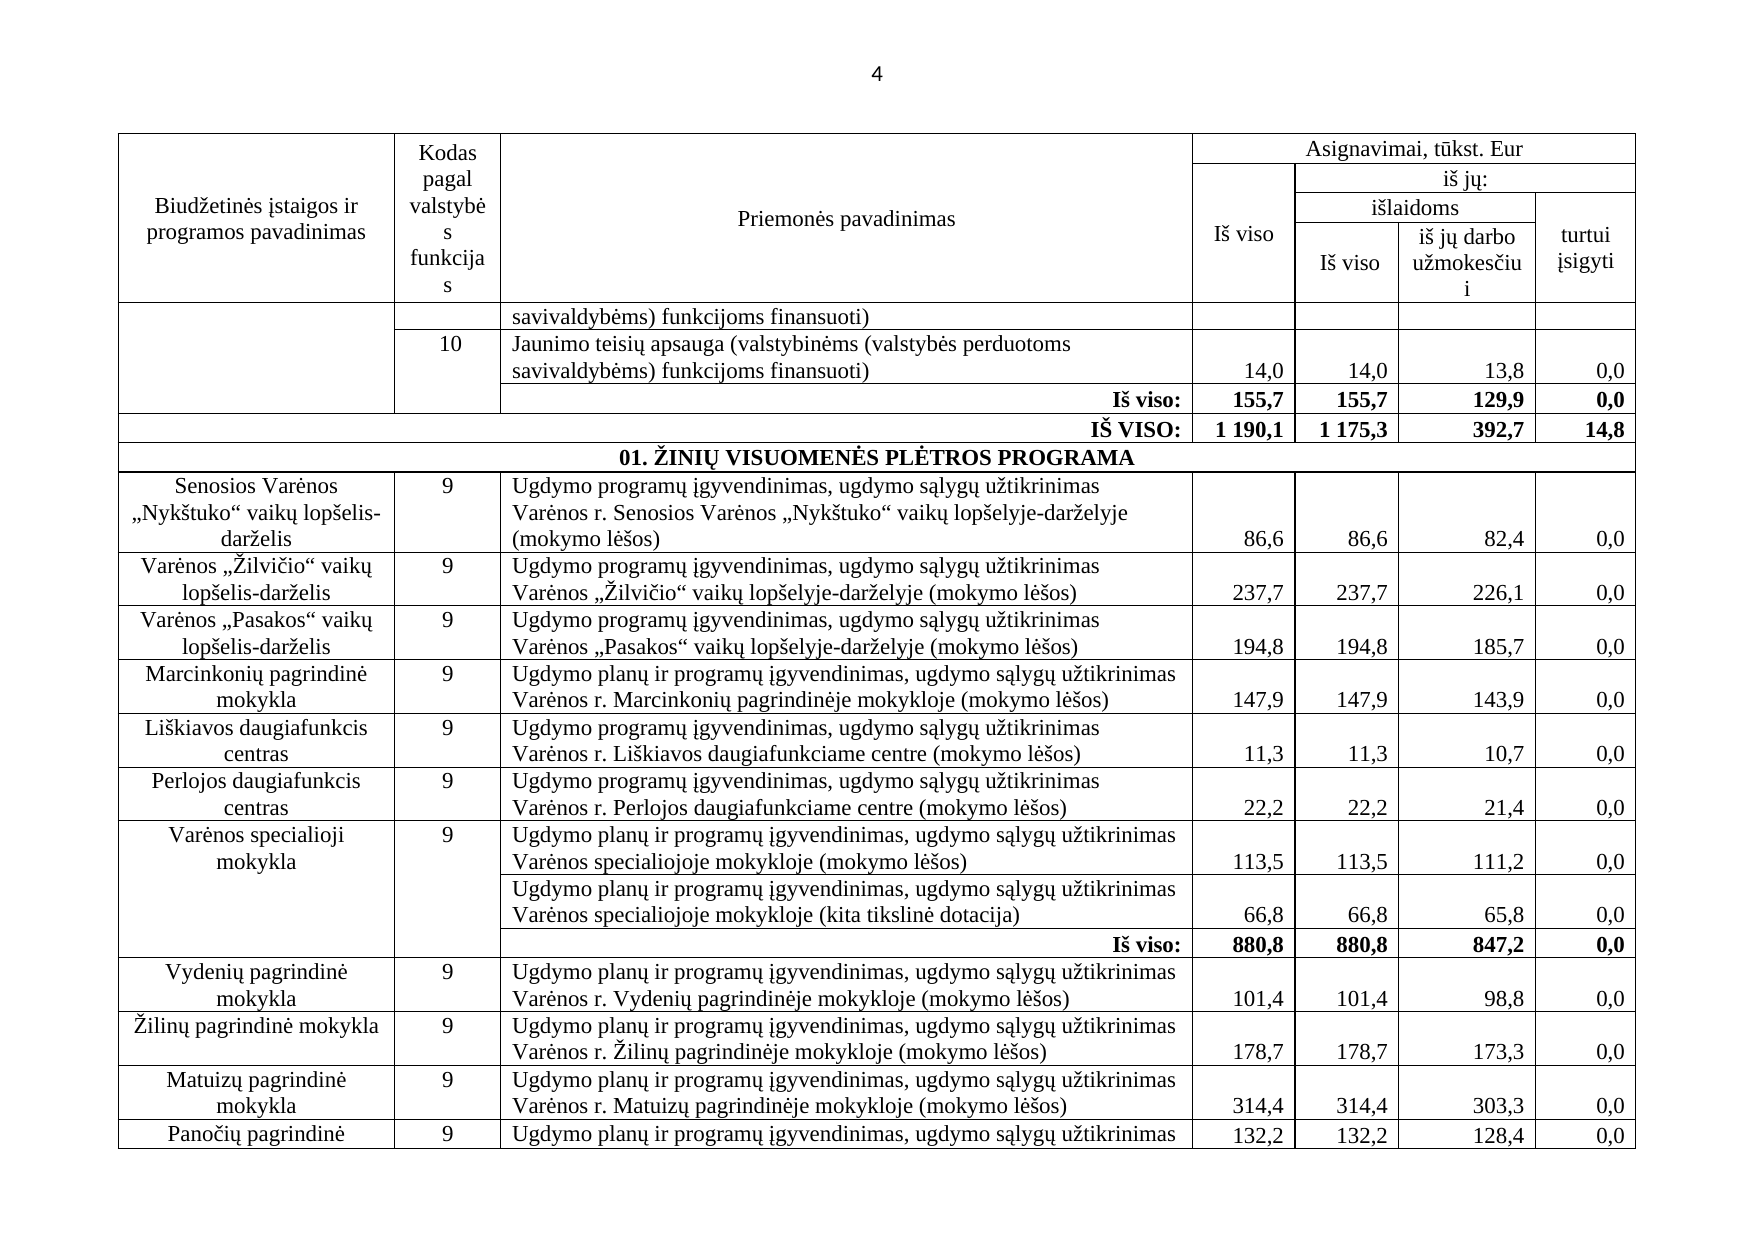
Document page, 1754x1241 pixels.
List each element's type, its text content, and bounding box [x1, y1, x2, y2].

table_cell 143,9 [1399, 660, 1535, 713]
table_cell [1296, 303, 1398, 329]
table_cell Ugdymo planų ir programų įgyvendinimas, ugdymo sąlygų užtikrinimas Varėnos r. Marcinkonių pagrindinėje mokykloje (mokymo lėšos) [501, 660, 1192, 713]
table_cell 01. ŽINIŲ VISUOMENĖS PLĖTROS PROGRAMA [119, 443, 1635, 471]
table_cell 9 [395, 1120, 500, 1148]
table_cell Varėnos „Žilvičio“ vaikų lopšelis-darželis [119, 553, 394, 605]
table_cell 128,4 [1399, 1120, 1535, 1148]
table_cell 86,6 [1193, 473, 1294, 552]
table_header Asignavimai, tūkst. Eur [1193, 134, 1635, 163]
table_cell 14,0 [1193, 330, 1294, 383]
table_cell 66,8 [1296, 875, 1398, 928]
table_cell [119, 329, 394, 383]
table_cell 847,2 [1399, 929, 1535, 957]
table_cell Ugdymo programų įgyvendinimas, ugdymo sąlygų užtikrinimas Varėnos r. Senosios Varėnos „Nykštuko“ vaikų lopšelyje-darželyje (mokymo lėšos) [501, 473, 1192, 552]
table_header Biudžetinės įstaigos ir programos pavadinimas [119, 134, 394, 302]
table_cell 155,7 [1193, 384, 1294, 412]
table_cell 155,7 [1296, 384, 1398, 412]
table_cell Panočių pagrindinė [119, 1120, 394, 1148]
table_cell 129,9 [1399, 384, 1535, 412]
table_cell 0,0 [1536, 473, 1635, 552]
table_cell Iš viso: [501, 929, 1192, 957]
table_cell 9 [395, 714, 500, 767]
table_cell 194,8 [1193, 606, 1294, 659]
table_cell 194,8 [1296, 606, 1398, 659]
table_cell 9 [395, 768, 500, 820]
table_cell Ugdymo planų ir programų įgyvendinimas, ugdymo sąlygų užtikrinimas Varėnos r. Žilinų pagrindinėje mokykloje (mokymo lėšos) [501, 1012, 1192, 1065]
table_cell 0,0 [1536, 875, 1635, 928]
table_header Priemonės pavadinimas [501, 134, 1192, 302]
table_cell 9 [395, 1066, 500, 1118]
table_cell Ugdymo programų įgyvendinimas, ugdymo sąlygų užtikrinimas Varėnos r. Liškiavos daugiafunkciame centre (mokymo lėšos) [501, 714, 1192, 767]
table_cell 0,0 [1536, 384, 1635, 412]
table_cell 0,0 [1536, 660, 1635, 713]
table_cell 1 190,1 [1193, 414, 1294, 442]
table_cell 101,4 [1193, 958, 1294, 1011]
table_cell IŠ VISO: [119, 414, 1192, 442]
table_cell turtui įsigyti [1536, 193, 1635, 302]
table_cell 98,8 [1399, 958, 1535, 1011]
table_cell iš jų: [1296, 164, 1635, 192]
table_cell 147,9 [1296, 660, 1398, 713]
table_cell 303,3 [1399, 1066, 1535, 1118]
table_cell 178,7 [1296, 1012, 1398, 1065]
table_cell 0,0 [1536, 553, 1635, 605]
table_cell Ugdymo planų ir programų įgyvendinimas, ugdymo sąlygų užtikrinimas [501, 1120, 1192, 1148]
table_cell 0,0 [1536, 606, 1635, 659]
table_cell Ugdymo planų ir programų įgyvendinimas, ugdymo sąlygų užtikrinimas Varėnos r. Matuizų pagrindinėje mokykloje (mokymo lėšos) [501, 1066, 1192, 1118]
table_cell Iš viso [1296, 223, 1398, 302]
table_cell Iš viso: [501, 384, 1192, 412]
table_cell 13,8 [1399, 330, 1535, 383]
table_cell Ugdymo planų ir programų įgyvendinimas, ugdymo sąlygų užtikrinimas Varėnos specialiojoje mokykloje (mokymo lėšos) [501, 821, 1192, 874]
table_cell [119, 303, 394, 329]
table_cell 11,3 [1193, 714, 1294, 767]
table_cell Varėnos specialioji mokykla [119, 821, 394, 957]
table_cell [1399, 303, 1535, 329]
table_cell Žilinų pagrindinė mokykla [119, 1012, 394, 1065]
table_cell Perlojos daugiafunkcis centras [119, 768, 394, 820]
table_cell 237,7 [1193, 553, 1294, 605]
table_cell 14,0 [1296, 330, 1398, 383]
table_cell 314,4 [1296, 1066, 1398, 1118]
table_cell Liškiavos daugiafunkcis centras [119, 714, 394, 767]
table_cell Vydenių pagrindinė mokykla [119, 958, 394, 1011]
table_cell [395, 303, 500, 329]
table_cell 9 [395, 821, 500, 957]
table_cell 0,0 [1536, 768, 1635, 820]
table_cell 9 [395, 553, 500, 605]
table_cell iš jų darbo užmokesčiui [1399, 223, 1535, 302]
table_cell savivaldybėms) funkcijoms finansuoti) [501, 303, 1192, 329]
table_cell Ugdymo programų įgyvendinimas, ugdymo sąlygų užtikrinimas Varėnos „Pasakos“ vaikų lopšelyje-darželyje (mokymo lėšos) [501, 606, 1192, 659]
table_cell 65,8 [1399, 875, 1535, 928]
table_cell 178,7 [1193, 1012, 1294, 1065]
table_cell 880,8 [1193, 929, 1294, 957]
table_cell 86,6 [1296, 473, 1398, 552]
table_cell 11,3 [1296, 714, 1398, 767]
table_cell 113,5 [1296, 821, 1398, 874]
table_cell Marcinkonių pagrindinė mokykla [119, 660, 394, 713]
table_cell 880,8 [1296, 929, 1398, 957]
table_cell 392,7 [1399, 414, 1535, 442]
table_cell 9 [395, 1012, 500, 1065]
table_cell 10,7 [1399, 714, 1535, 767]
table_cell Matuizų pagrindinė mokykla [119, 1066, 394, 1118]
table_cell 185,7 [1399, 606, 1535, 659]
table_cell [1536, 303, 1635, 329]
table_cell 237,7 [1296, 553, 1398, 605]
table_cell 132,2 [1193, 1120, 1294, 1148]
table_cell 10 [395, 330, 500, 412]
table_cell 314,4 [1193, 1066, 1294, 1118]
table_cell 0,0 [1536, 821, 1635, 874]
table_cell 9 [395, 660, 500, 713]
table_cell 0,0 [1536, 1120, 1635, 1148]
table_cell 9 [395, 958, 500, 1011]
table_cell 66,8 [1193, 875, 1294, 928]
table_cell 1 175,3 [1296, 414, 1398, 442]
table_cell Varėnos „Pasakos“ vaikų lopšelis-darželis [119, 606, 394, 659]
table_cell 113,5 [1193, 821, 1294, 874]
table_cell 21,4 [1399, 768, 1535, 820]
table_cell 82,4 [1399, 473, 1535, 552]
table_cell Senosios Varėnos „Nykštuko“ vaikų lopšelis-darželis [119, 473, 394, 552]
table_cell Ugdymo planų ir programų įgyvendinimas, ugdymo sąlygų užtikrinimas Varėnos r. Vydenių pagrindinėje mokykloje (mokymo lėšos) [501, 958, 1192, 1011]
table_cell 14,8 [1536, 414, 1635, 442]
table_cell Iš viso [1193, 164, 1294, 302]
table_cell 0,0 [1536, 958, 1635, 1011]
table_cell Ugdymo planų ir programų įgyvendinimas, ugdymo sąlygų užtikrinimas Varėnos specialiojoje mokykloje (kita tikslinė dotacija) [501, 875, 1192, 928]
table_cell 0,0 [1536, 929, 1635, 957]
table_cell 132,2 [1296, 1120, 1398, 1148]
table_cell [119, 383, 394, 412]
table_cell 22,2 [1296, 768, 1398, 820]
table_cell 173,3 [1399, 1012, 1535, 1065]
table_cell 147,9 [1193, 660, 1294, 713]
table_cell 101,4 [1296, 958, 1398, 1011]
table_cell 9 [395, 606, 500, 659]
table_cell Ugdymo programų įgyvendinimas, ugdymo sąlygų užtikrinimas Varėnos r. Perlojos daugiafunkciame centre (mokymo lėšos) [501, 768, 1192, 820]
table_cell 0,0 [1536, 714, 1635, 767]
table_cell 0,0 [1536, 330, 1635, 383]
table_header Kodas pagal valstybės funkcijas [395, 134, 500, 302]
table_cell Jaunimo teisių apsauga (valstybinėms (valstybės perduotoms savivaldybėms) funkcijoms finansuoti) [501, 330, 1192, 383]
table_cell 226,1 [1399, 553, 1535, 605]
table_cell 111,2 [1399, 821, 1535, 874]
table_cell 0,0 [1536, 1012, 1635, 1065]
table_cell [1193, 303, 1294, 329]
table_cell Ugdymo programų įgyvendinimas, ugdymo sąlygų užtikrinimas Varėnos „Žilvičio“ vaikų lopšelyje-darželyje (mokymo lėšos) [501, 553, 1192, 605]
table_cell išlaidoms [1296, 193, 1535, 222]
table_cell 22,2 [1193, 768, 1294, 820]
table_cell 9 [395, 473, 500, 552]
table_cell 0,0 [1536, 1066, 1635, 1118]
